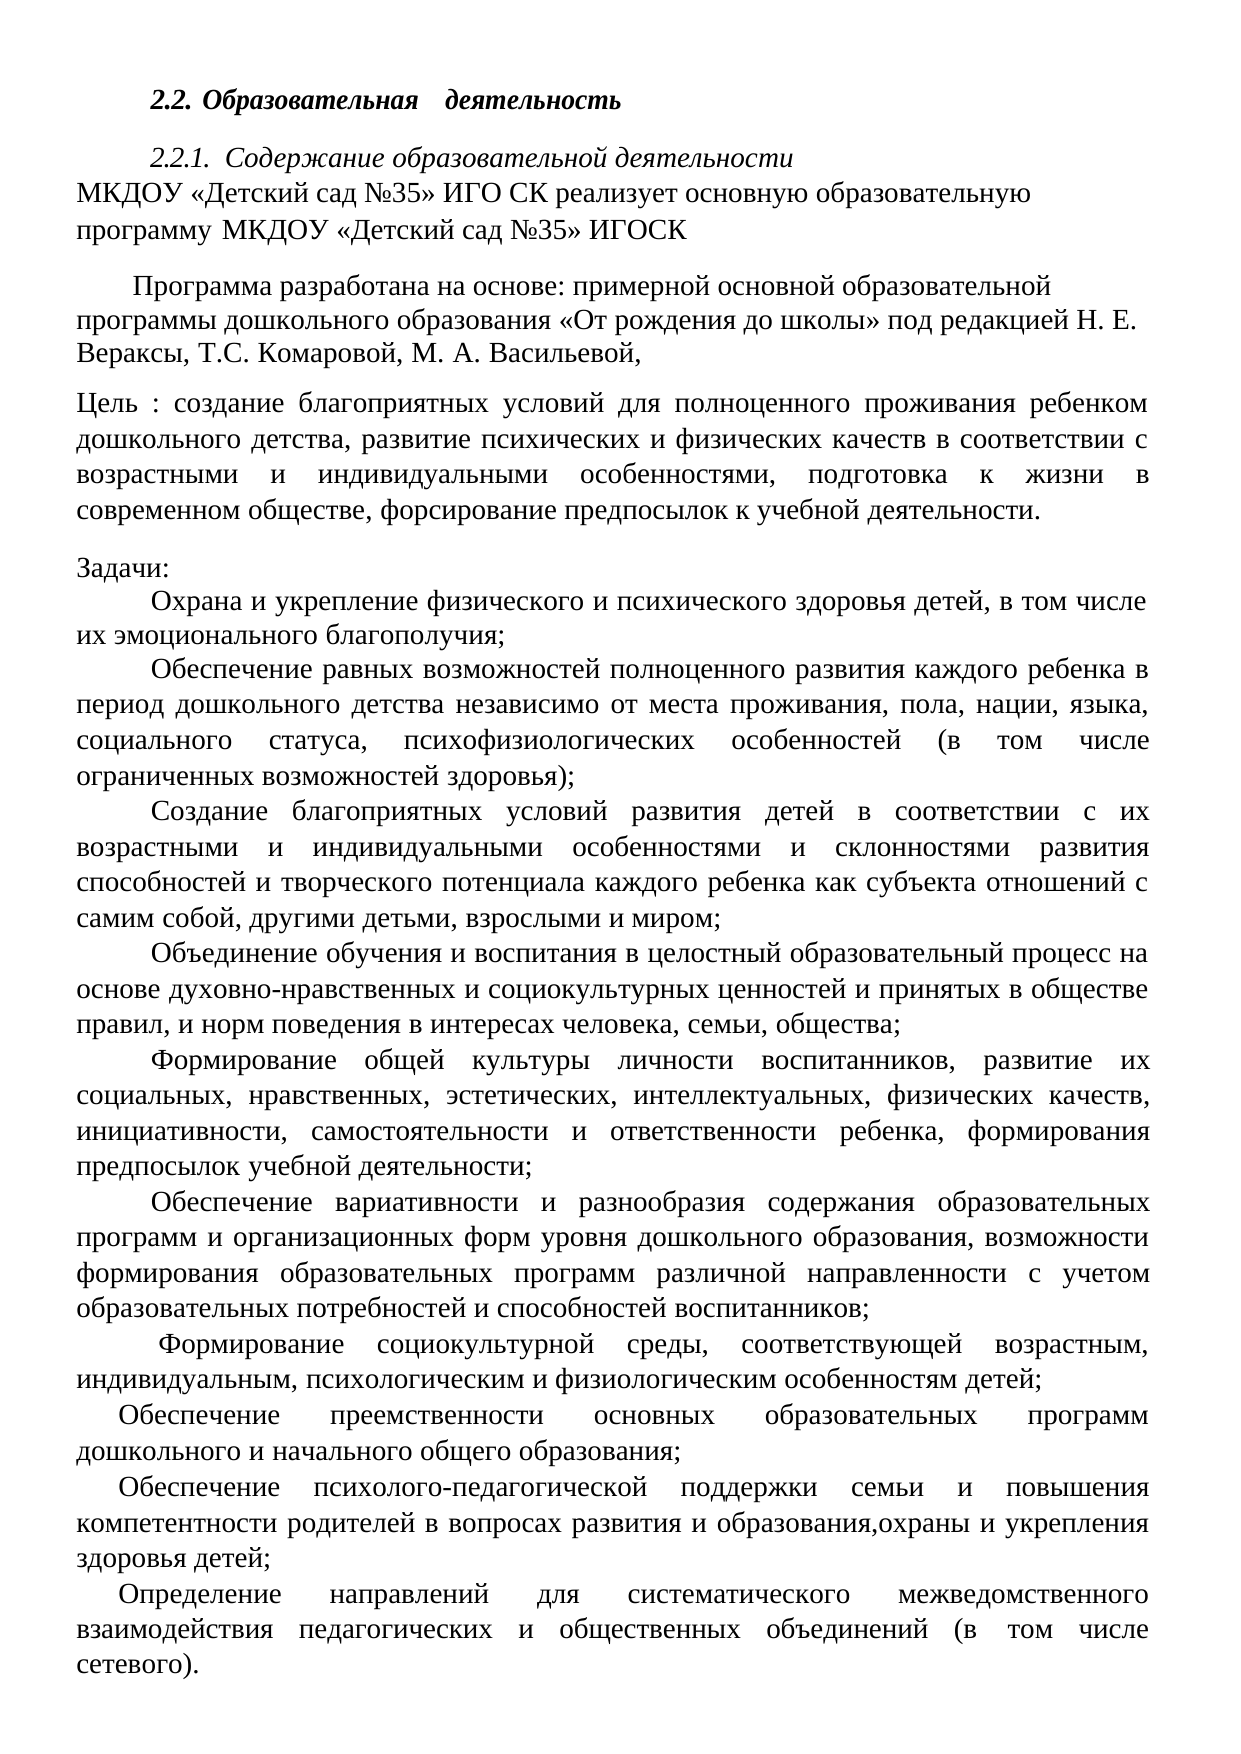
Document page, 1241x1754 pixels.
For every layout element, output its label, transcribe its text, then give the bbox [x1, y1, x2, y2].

text МКДОУ «Детский сад №35» ИГО СК реализует основную образовательную программу МКДОУ «Детский сад №35» ИГОСК [76, 175, 1033, 246]
text Определение направлений для систематического межведомственного взаимодействия педагогических и общественных объединений (в том числе сетевого). [76, 1576, 1149, 1680]
text Объединение обучения и воспитания в целостный образовательный процесс на основе духовно-нравственных и социокультурных ценностей и принятых в обществе правил, и норм поведения в интересах человека, семьи, общества; [76, 935, 1149, 1040]
text Формирование общей культуры личности воспитанников, развитие их социальных, нравственных, эстетических, интеллектуальных, физических качеств, инициативности, самостоятельности и ответственности ребенка, формирования предпосылок учебной деятельности; [76, 1042, 1150, 1182]
text Цель : создание благоприятных условий для полноценного проживания ребенком дошкольного детства, развитие психических и физических качеств в соответствии с возрастными и индивидуальными особенностями, подготовка к жизни в современном обществе, форсирование предпосылок к учебной деятельности. [76, 385, 1149, 526]
text Обеспечение вариативности и разнообразия содержания образовательных программ и организационных форм уровня дошкольного образования, возможности формирования образовательных программ различной направленности с учетом образовательных потребностей и способностей воспитанников; [76, 1184, 1150, 1324]
list Содержание образовательной деятельности [150, 140, 1176, 173]
text Создание благоприятных условий развития детей в соответствии с их возрастными и индивидуальными особенностями и склонностями развития способностей и творческого потенциала каждого ребенка как субъекта отношений с самим собой, другими детьми, взрослыми и миром; [76, 793, 1150, 933]
text Обеспечение равных возможностей полноценного развития каждого ребенка в период дошкольного детства независимо от места проживания, пола, нации, языка, социального статуса, психофизиологических особенностей (в том числе ограниченных возможностей здоровья); [76, 651, 1150, 791]
subtitle Образовательная деятельность [150, 82, 1176, 115]
text Обеспечение психолого-педагогической поддержки семьи и повышения компетентности родителей в вопросах развития и образования,охраны и укрепления здоровья детей; [76, 1469, 1150, 1574]
text Охрана и укрепление физического и психического здоровья детей, в том числе их эмоционального благополучия; [76, 583, 1148, 651]
text Обеспечение преемственности основных образовательных программ дошкольного и начального общего образования; [76, 1397, 1149, 1467]
text Программа разработана на основе: примерной основной образовательной программы дошкольного образования «От рождения до школы» под редакцией Н. Е. Вераксы, Т.С. Комаровой, М. А. Васильевой, [76, 268, 1151, 369]
text Задачи: [76, 550, 1176, 583]
text Формирование социокультурной среды, соответствующей возрастным, индивидуальным, психологическим и физиологическим особенностям детей; [76, 1326, 1148, 1395]
